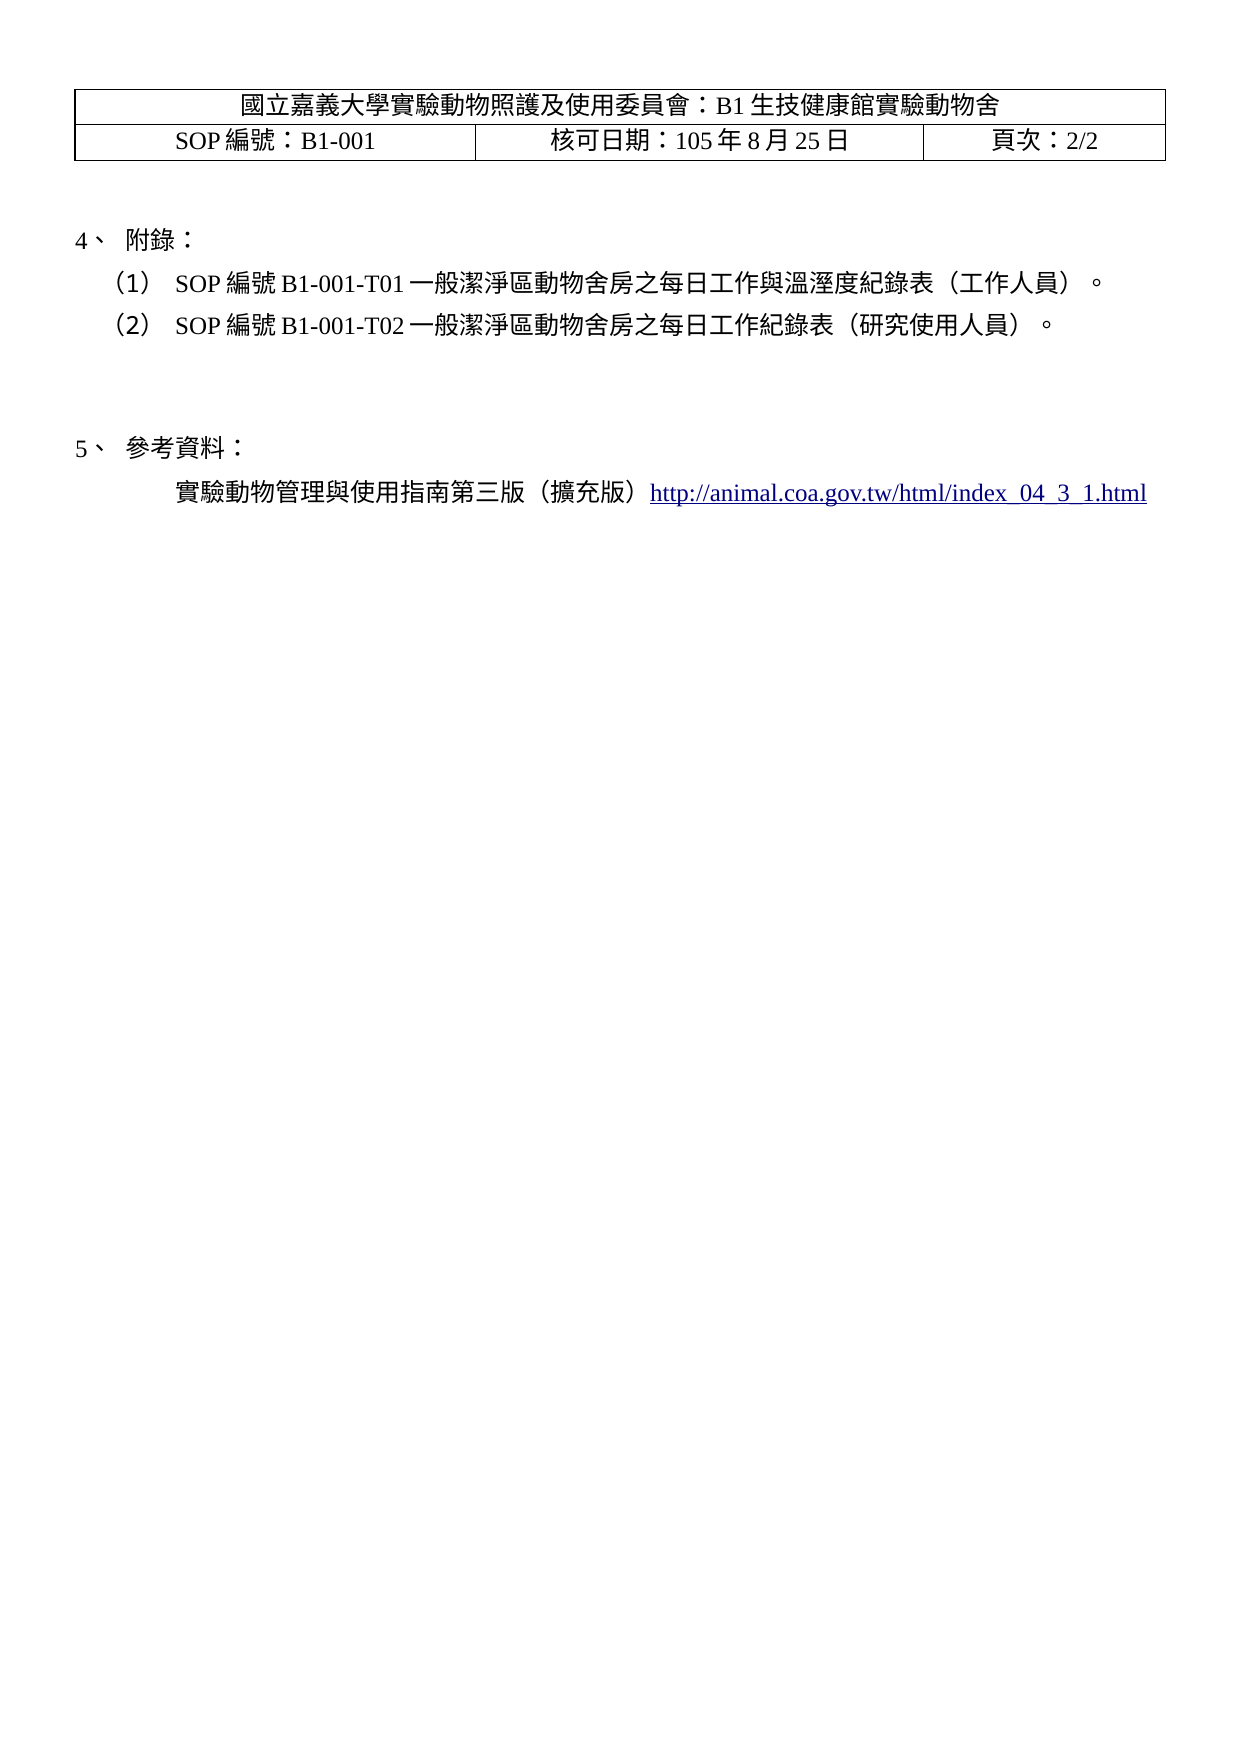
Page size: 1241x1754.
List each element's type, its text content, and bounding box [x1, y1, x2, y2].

list 參考資料： [75, 405, 1165, 468]
list 附錄： [75, 197, 1165, 259]
text 實驗動物管理與使用指南第三版（擴充版）http://animal.coa.gov.tw/html/index_04_3_1.html [125, 468, 1165, 509]
list SOP編號B1-001-T02一般潔淨區動物舍房之每日工作紀錄表（研究使用人員）。 [100, 301, 1165, 343]
list SOP編號B1-001-T01一般潔淨區動物舍房之每日工作與溫溼度紀錄表（工作人員）。 [100, 259, 1165, 301]
